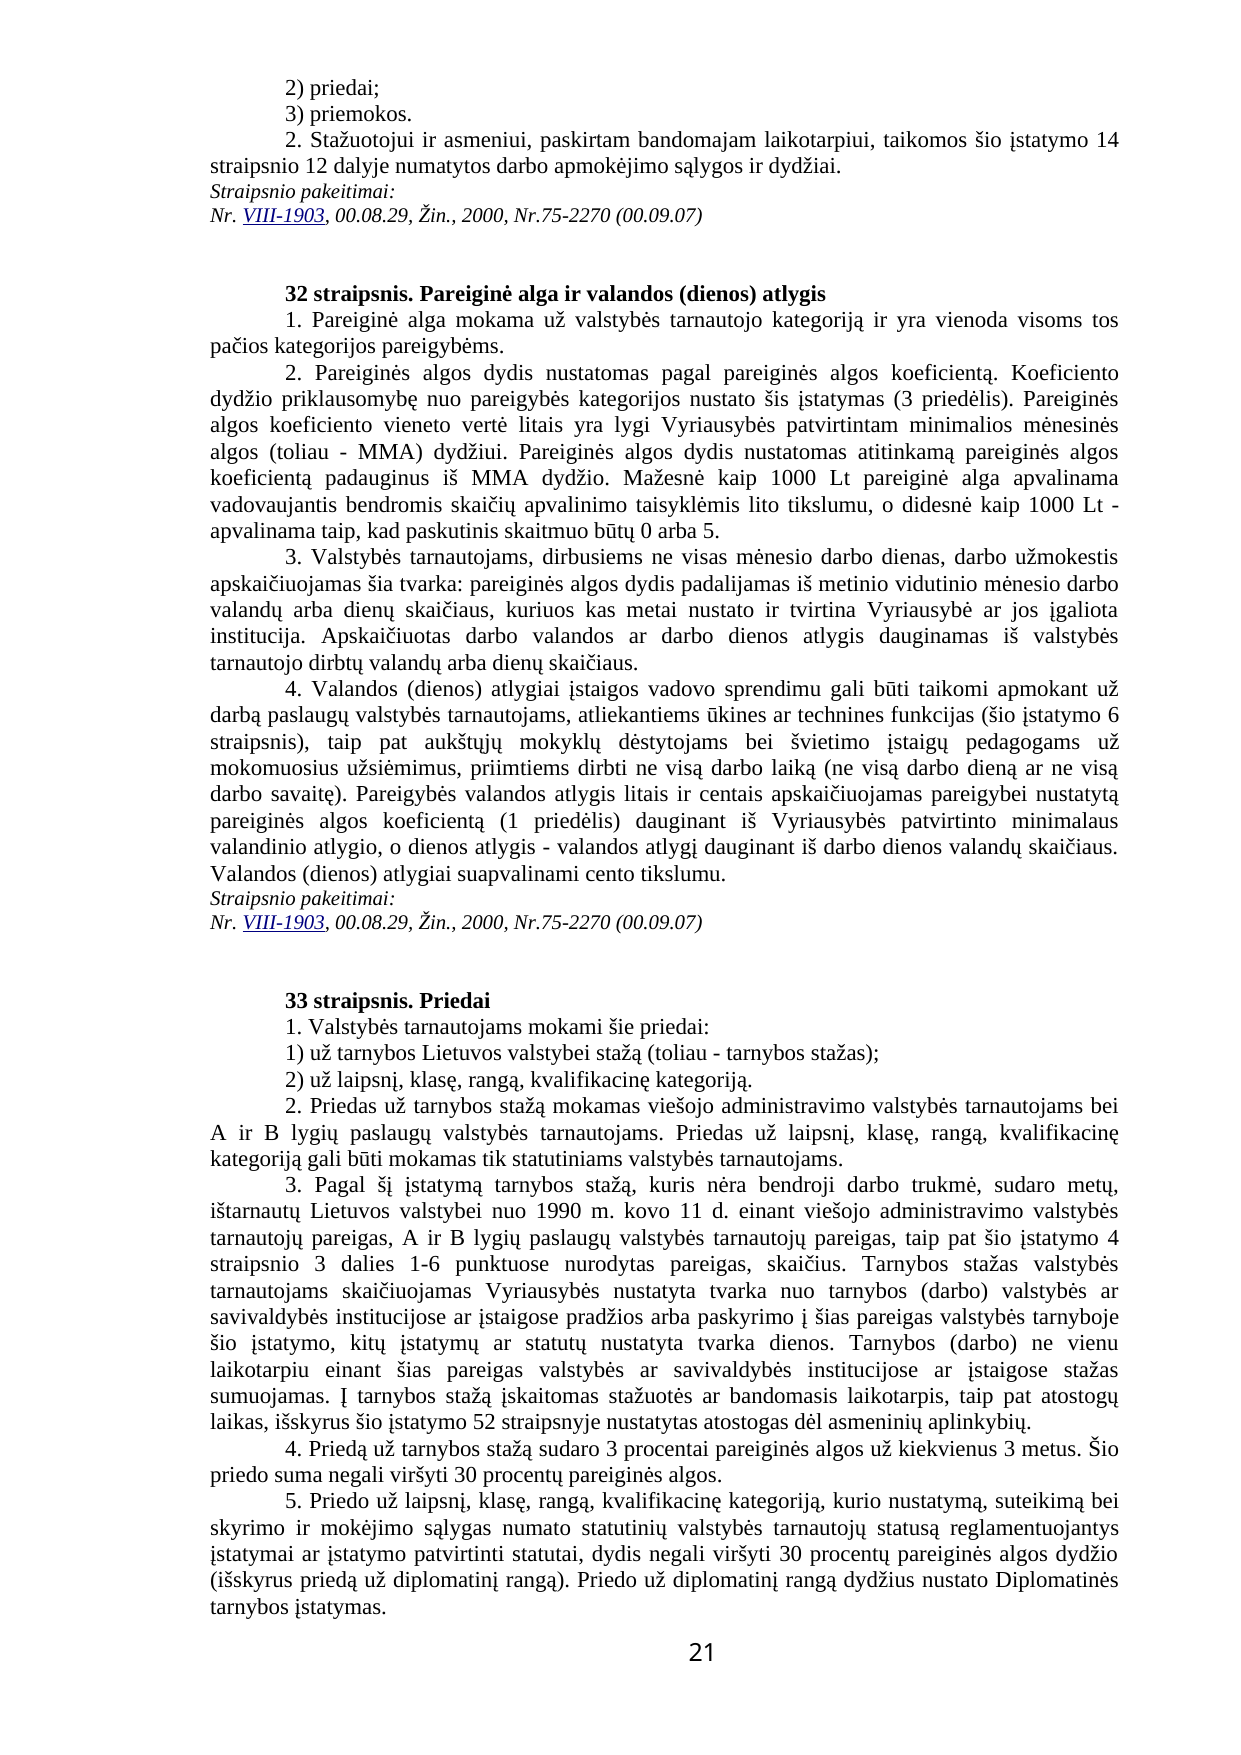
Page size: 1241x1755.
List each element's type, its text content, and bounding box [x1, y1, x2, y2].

text 3. Pagal šį įstatymą tarnybos stažą, kuris nėra bendroji darbo trukmė, sudaro metų, ištarnautų Lietuvos valstybei nuo 1990 m. kovo 11 d. einant viešojo administravimo valstybės tarnautojų pareigas, A ir B lygių paslaugų valstybės tarnautojų pareigas, taip pat šio įstatymo 4 straipsnio 3 dalies 1-6 punktuose nurodytas pareigas, skaičius. Tarnybos stažas valstybės tarnautojams skaičiuojamas Vyriausybės nustatyta tvarka nuo tarnybos (darbo) valstybės ar savivaldybės institucijose ar įstaigose pradžios arba paskyrimo į šias pareigas valstybės tarnyboje šio įstatymo, kitų įstatymų ar statutų nustatyta tvarka dienos. Tarnybos (darbo) ne vienu laikotarpiu einant šias pareigas valstybės ar savivaldybės institucijose ar įstaigose stažas sumuojamas. Į tarnybos stažą įskaitomas stažuotės ar bandomasis laikotarpis, taip pat atostogų laikas, išskyrus šio įstatymo 52 straipsnyje nustatytas atostogas dėl asmeninių aplinkybių. [210, 1171, 1120, 1435]
text 2) priedai; [210, 73, 1120, 100]
text 4. Valandos (dienos) atlygiai įstaigos vadovo sprendimu gali būti taikomi apmokant už darbą paslaugų valstybės tarnautojams, atliekantiems ūkines ar technines funkcijas (šio įstatymo 6 straipsnis), taip pat aukštųjų mokyklų dėstytojams bei švietimo įstaigų pedagogams už mokomuosius užsiėmimus, priimtiems dirbti ne visą darbo laiką (ne visą darbo dieną ar ne visą darbo savaitę). Pareigybės valandos atlygis litais ir centais apskaičiuojamas pareigybei nustatytą pareiginės algos koeficientą (1 priedėlis) dauginant iš Vyriausybės patvirtinto minimalaus valandinio atlygio, o dienos atlygis - valandos atlygį dauginant iš darbo dienos valandų skaičiaus. Valandos (dienos) atlygiai suapvalinami cento tikslumu. [210, 675, 1120, 886]
text Nr. VIII-1903, 00.08.29, Žin., 2000, Nr.75-2270 (00.09.07) [210, 910, 1120, 934]
text 3. Valstybės tarnautojams, dirbusiems ne visas mėnesio darbo dienas, darbo užmokestis apskaičiuojamas šia tvarka: pareiginės algos dydis padalijamas iš metinio vidutinio mėnesio darbo valandų arba dienų skaičiaus, kuriuos kas metai nustato ir tvirtina Vyriausybė ar jos įgaliota institucija. Apskaičiuotas darbo valandos ar darbo dienos atlygis dauginamas iš valstybės tarnautojo dirbtų valandų arba dienų skaičiaus. [210, 543, 1120, 675]
text 1) už tarnybos Lietuvos valstybei stažą (toliau - tarnybos stažas); [210, 1039, 1120, 1066]
text 1. Valstybės tarnautojams mokami šie priedai: [210, 1013, 1120, 1039]
text 2. Stažuotojui ir asmeniui, paskirtam bandomajam laikotarpiui, taikomos šio įstatymo 14 straipsnio 12 dalyje numatytos darbo apmokėjimo sąlygos ir dydžiai. [210, 126, 1120, 179]
text 2. Priedas už tarnybos stažą mokamas viešojo administravimo valstybės tarnautojams bei A ir B lygių paslaugų valstybės tarnautojams. Priedas už laipsnį, klasę, rangą, kvalifikacinę kategoriją gali būti mokamas tik statutiniams valstybės tarnautojams. [210, 1092, 1120, 1171]
text 33 straipsnis. Priedai [210, 987, 1120, 1013]
text Nr. VIII-1903, 00.08.29, Žin., 2000, Nr.75-2270 (00.09.07) [210, 203, 1120, 227]
text 5. Priedo už laipsnį, klasę, rangą, kvalifikacinę kategoriją, kurio nustatymą, suteikimą bei skyrimo ir mokėjimo sąlygas numato statutinių valstybės tarnautojų statusą reglamentuojantys įstatymai ar įstatymo patvirtinti statutai, dydis negali viršyti 30 procentų pareiginės algos dydžio (išskyrus priedą už diplomatinį rangą). Priedo už diplomatinį rangą dydžius nustato Diplomatinės tarnybos įstatymas. [210, 1487, 1120, 1619]
text 3) priemokos. [210, 100, 1120, 126]
text Straipsnio pakeitimai: [210, 886, 1120, 910]
text 1. Pareiginė alga mokama už valstybės tarnautojo kategoriją ir yra vienoda visoms tos pačios kategorijos pareigybėms. [210, 306, 1120, 359]
text 32 straipsnis. Pareiginė alga ir valandos (dienos) atlygis [210, 280, 1120, 306]
text 2) už laipsnį, klasę, rangą, kvalifikacinę kategoriją. [210, 1066, 1120, 1092]
text 4. Priedą už tarnybos stažą sudaro 3 procentai pareiginės algos už kiekvienus 3 metus. Šio priedo suma negali viršyti 30 procentų pareiginės algos. [210, 1435, 1120, 1487]
text 2. Pareiginės algos dydis nustatomas pagal pareiginės algos koeficientą. Koeficiento dydžio priklausomybę nuo pareigybės kategorijos nustato šis įstatymas (3 priedėlis). Pareiginės algos koeficiento vieneto vertė litais yra lygi Vyriausybės patvirtintam minimalios mėnesinės algos (toliau - MMA) dydžiui. Pareiginės algos dydis nustatomas atitinkamą pareiginės algos koeficientą padauginus iš MMA dydžio. Mažesnė kaip 1000 Lt pareiginė alga apvalinama vadovaujantis bendromis skaičių apvalinimo taisyklėmis lito tikslumu, o didesnė kaip 1000 Lt - apvalinama taip, kad paskutinis skaitmuo būtų 0 arba 5. [210, 359, 1120, 543]
text Straipsnio pakeitimai: [210, 179, 1120, 203]
